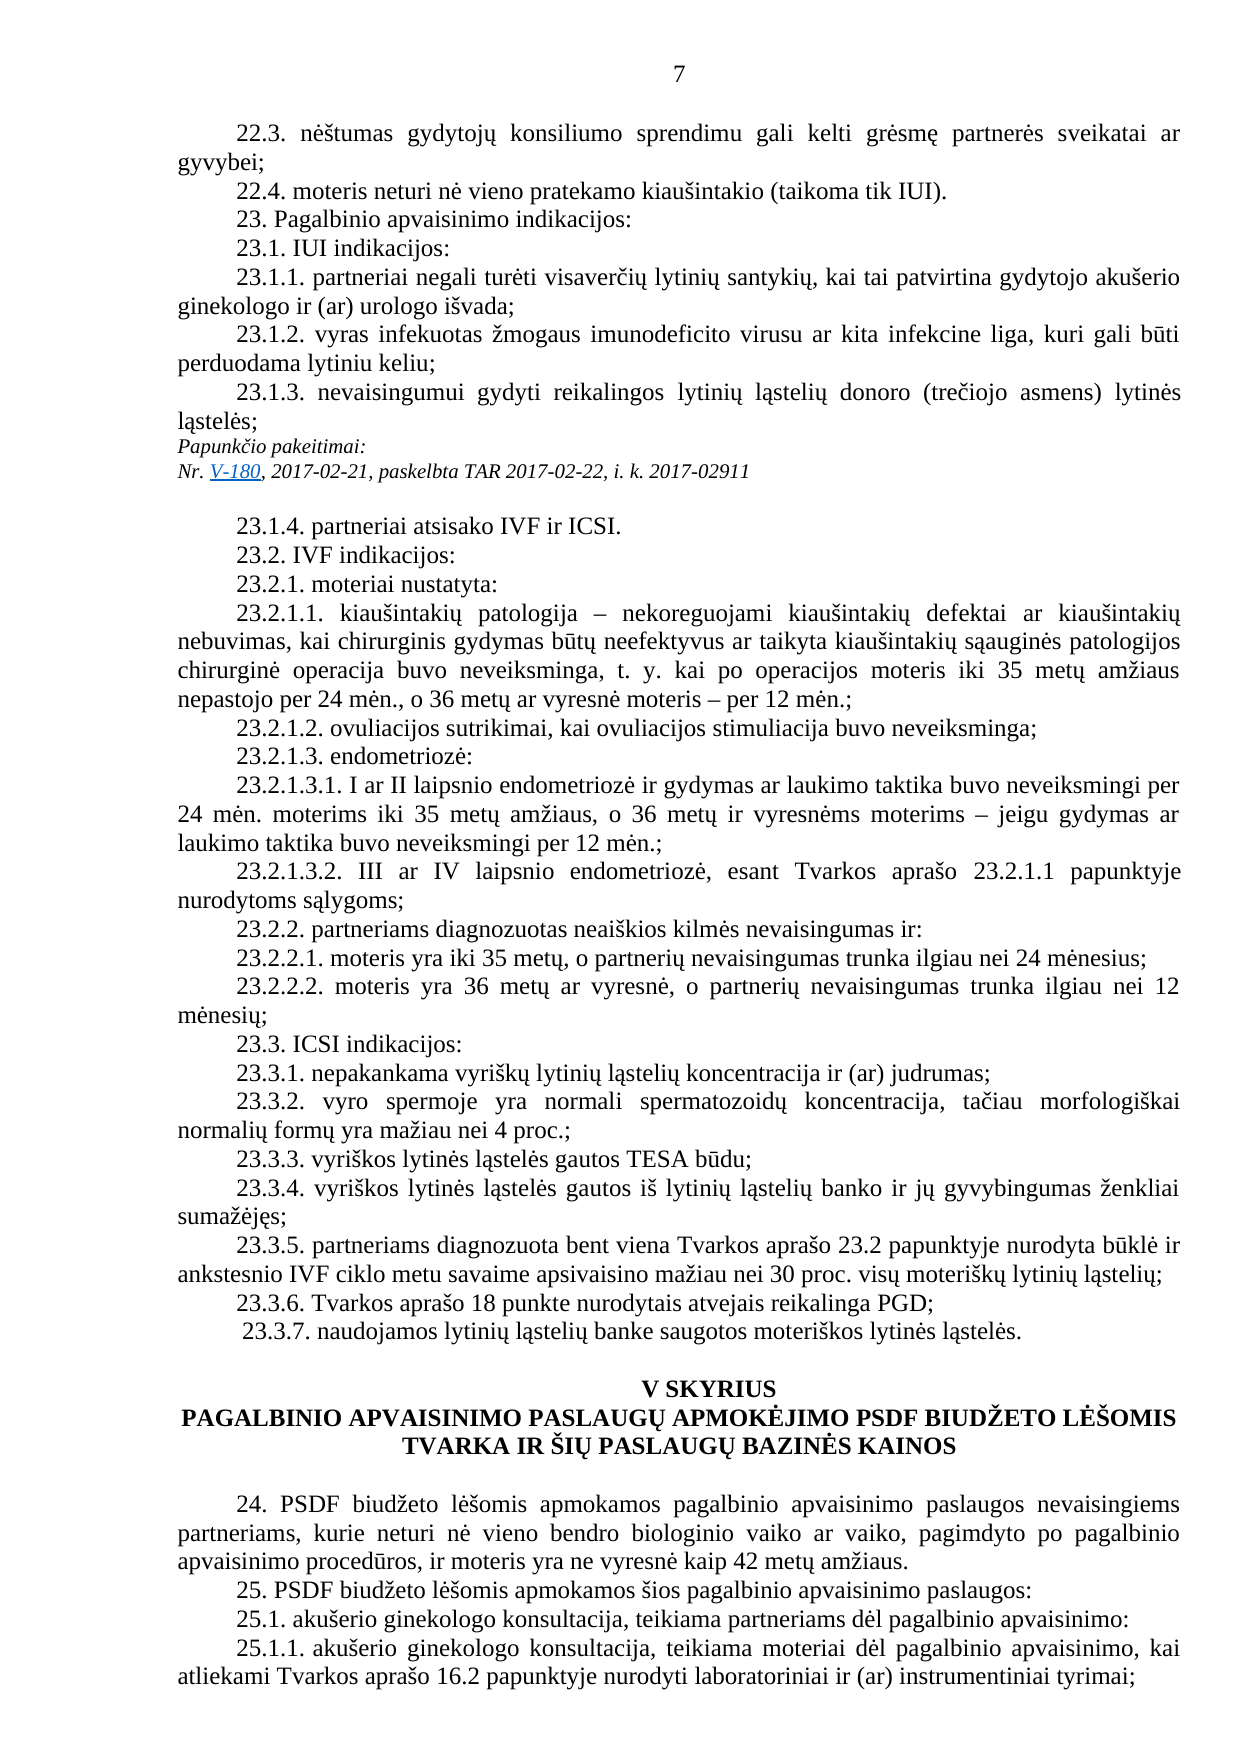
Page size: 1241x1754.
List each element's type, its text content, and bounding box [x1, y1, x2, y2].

text 23.2.2.1. moteris yra iki 35 metų, o partnerių nevaisingumas trunka ilgiau nei 24 mėnesius; [177, 943, 1181, 971]
text 23.3.6. Tvarkos aprašo 18 punkte nurodytais atvejais reikalinga PGD; [177, 1288, 1181, 1316]
text 23.2.2. partneriams diagnozuotas neaiškios kilmės nevaisingumas ir: [177, 914, 1181, 943]
text 25.1.1. akušerio ginekologo konsultacija, teikiama moteriai dėl pagalbinio apvaisinimo, kai atliekami Tvarkos aprašo 16.2 papunktyje nurodyti laboratoriniai ir (ar) instrumentiniai tyrimai; [177, 1633, 1181, 1690]
text 22.3. nėštumas gydytojų konsiliumo sprendimu gali kelti grėsmę partnerės sveikatai ar gyvybei; [177, 118, 1181, 176]
text 23.2.1.2. ovuliacijos sutrikimai, kai ovuliacijos stimuliacija buvo neveiksminga; [177, 713, 1181, 741]
text 23.3.4. vyriškos lytinės ląstelės gautos iš lytinių ląstelių banko ir jų gyvybingumas ženkliai sumažėjęs; [177, 1173, 1181, 1230]
text V SKYRIUS [177, 1374, 1181, 1403]
text 23.1.4. partneriai atsisako IVF ir ICSI. [177, 511, 1181, 540]
text 23.2. IVF indikacijos: [177, 540, 1181, 569]
text 25. PSDF biudžeto lėšomis apmokamos šios pagalbinio apvaisinimo paslaugos: [177, 1575, 1181, 1604]
text PAGALBINIO APVAISINIMO PASLAUGŲ APMOKĖJIMO PSDF BIUDŽETO LĖŠOMIS TVARKA IR ŠIŲ PASLAUGŲ BAZINĖS KAINOS [177, 1403, 1181, 1460]
text 23.1.3. nevaisingumui gydyti reikalingos lytinių ląstelių donoro (trečiojo asmens) lytinės ląstelės; [177, 377, 1181, 434]
text 23.3. ICSI indikacijos: [177, 1029, 1181, 1058]
text Papunkčio pakeitimai: [177, 434, 1181, 458]
text 23. Pagalbinio apvaisinimo indikacijos: [177, 204, 1181, 233]
text 23.1.2. vyras infekuotas žmogaus imunodeficito virusu ar kita infekcine liga, kuri gali būti perduodama lytiniu keliu; [177, 319, 1181, 377]
text 23.2.1.3.1. I ar II laipsnio endometriozė ir gydymas ar laukimo taktika buvo neveiksmingi per 24 mėn. moterims iki 35 metų amžiaus, o 36 metų ir vyresnėms moterims – jeigu gydymas ar laukimo taktika buvo neveiksmingi per 12 mėn.; [177, 770, 1181, 856]
text 23.3.7. naudojamos lytinių ląstelių banke saugotos moteriškos lytinės ląstelės. [177, 1316, 1181, 1345]
text 23.2.1.1. kiaušintakių patologija – nekoreguojami kiaušintakių defektai ar kiaušintakių nebuvimas, kai chirurginis gydymas būtų neefektyvus ar taikyta kiaušintakių sąauginės patologijos chirurginė operacija buvo neveiksminga, t. y. kai po operacijos moteris iki 35 metų amžiaus nepastojo per 24 mėn., o 36 metų ar vyresnė moteris – per 12 mėn.; [177, 598, 1181, 713]
text 23.3.1. nepakankama vyriškų lytinių ląstelių koncentracija ir (ar) judrumas; [177, 1058, 1181, 1086]
text 25.1. akušerio ginekologo konsultacija, teikiama partneriams dėl pagalbinio apvaisinimo: [177, 1604, 1181, 1633]
text 23.2.2.2. moteris yra 36 metų ar vyresnė, o partnerių nevaisingumas trunka ilgiau nei 12 mėnesių; [177, 971, 1181, 1029]
text 24. PSDF biudžeto lėšomis apmokamos pagalbinio apvaisinimo paslaugos nevaisingiems partneriams, kurie neturi nė vieno bendro biologinio vaiko ar vaiko, pagimdyto po pagalbinio apvaisinimo procedūros, ir moteris yra ne vyresnė kaip 42 metų amžiaus. [177, 1489, 1181, 1575]
text 23.1.1. partneriai negali turėti visaverčių lytinių santykių, kai tai patvirtina gydytojo akušerio ginekologo ir (ar) urologo išvada; [177, 262, 1181, 319]
text 23.3.3. vyriškos lytinės ląstelės gautos TESA būdu; [177, 1144, 1181, 1173]
text 23.2.1. moteriai nustatyta: [177, 569, 1181, 598]
text Nr. V-180, 2017-02-21, paskelbta TAR 2017-02-22, i. k. 2017-02911 [177, 458, 1181, 483]
text 23.3.2. vyro spermoje yra normali spermatozoidų koncentracija, tačiau morfologiškai normalių formų yra mažiau nei 4 proc.; [177, 1086, 1181, 1144]
text 23.2.1.3.2. III ar IV laipsnio endometriozė, esant Tvarkos aprašo 23.2.1.1 papunktyje nurodytoms sąlygoms; [177, 856, 1181, 914]
text 23.2.1.3. endometriozė: [177, 741, 1181, 770]
text 23.1. IUI indikacijos: [177, 233, 1181, 262]
text 23.3.5. partneriams diagnozuota bent viena Tvarkos aprašo 23.2 papunktyje nurodyta būklė ir ankstesnio IVF ciklo metu savaime apsivaisino mažiau nei 30 proc. visų moteriškų lytinių ląstelių; [177, 1230, 1181, 1288]
text 22.4. moteris neturi nė vieno pratekamo kiaušintakio (taikoma tik IUI). [177, 176, 1181, 204]
